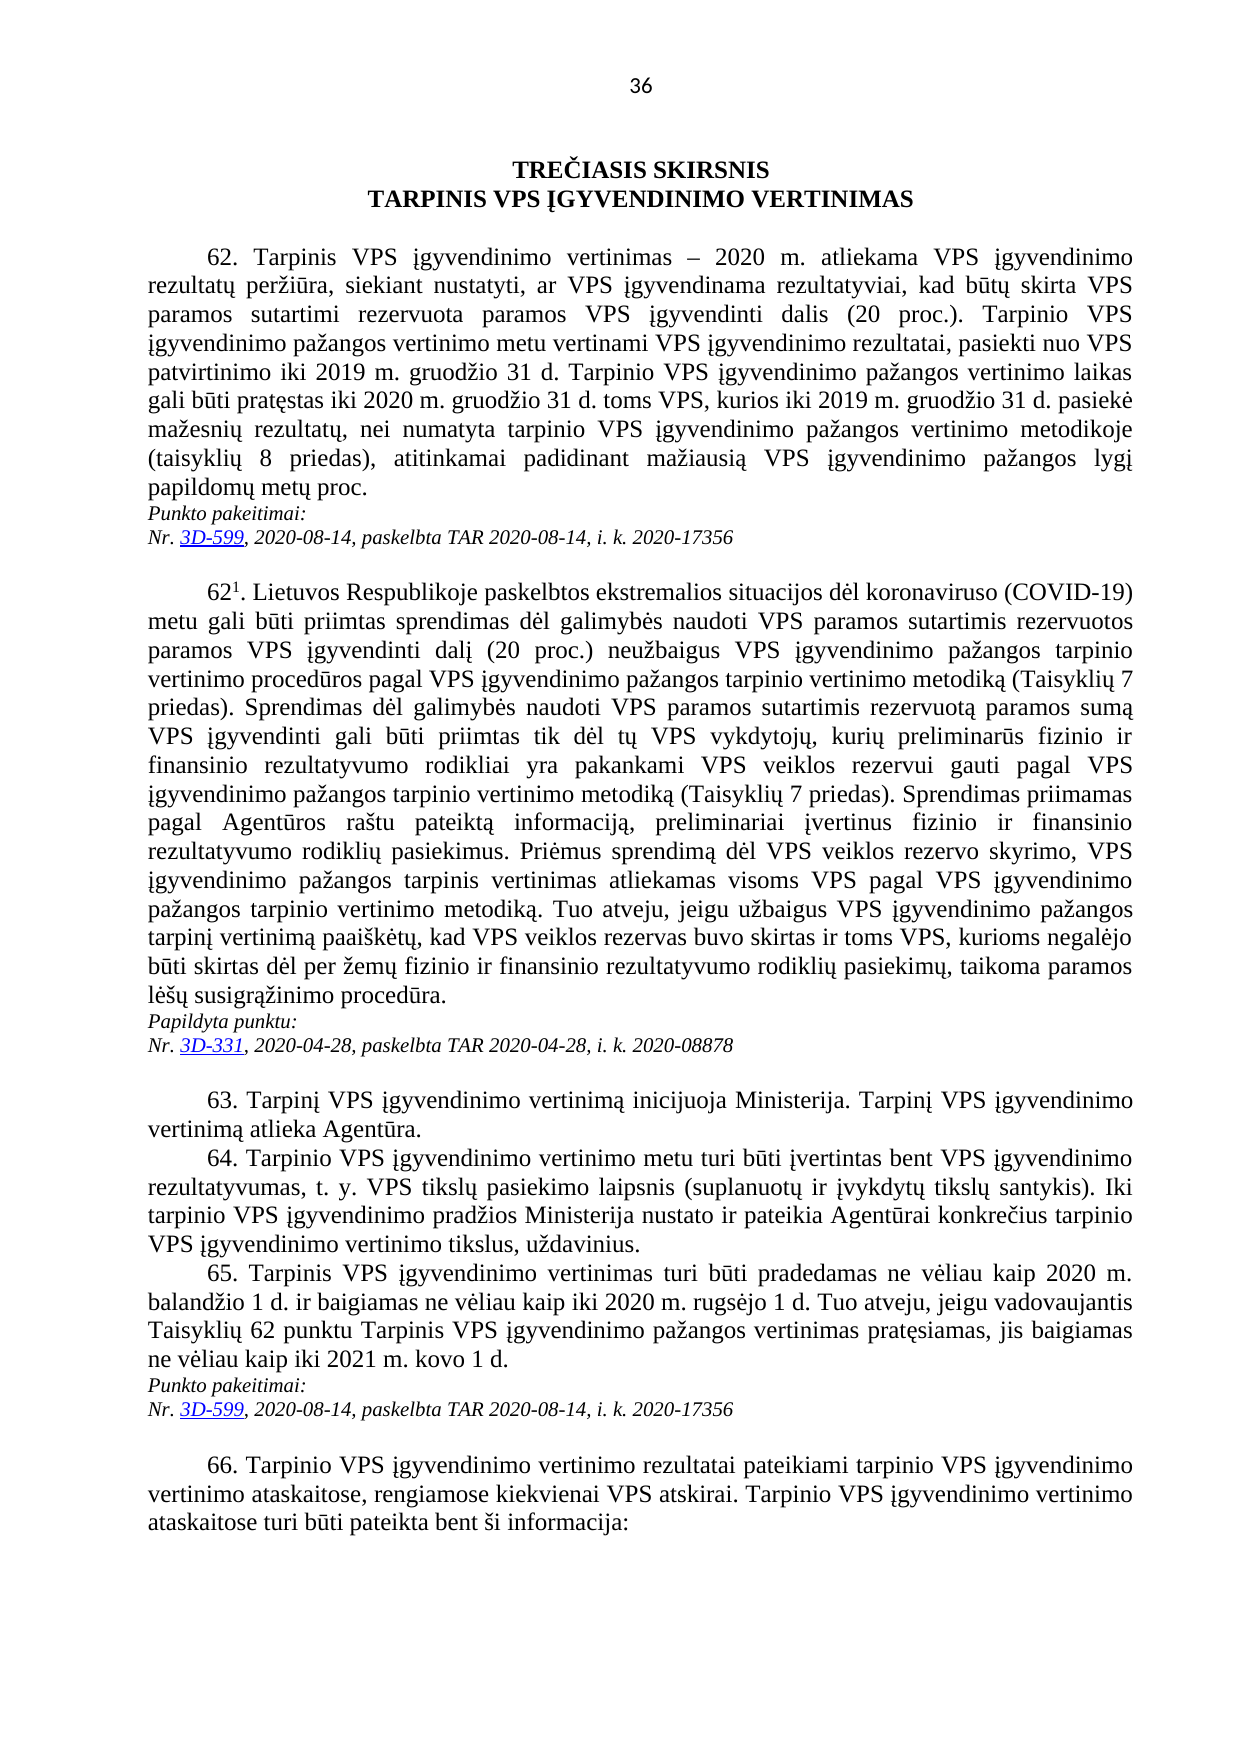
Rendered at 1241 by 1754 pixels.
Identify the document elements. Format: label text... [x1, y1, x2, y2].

text 64. Tarpinio VPS įgyvendinimo vertinimo metu turi būti įvertintas bent VPS įgyvendinimo rezultatyvumas, t. y. VPS tikslų pasiekimo laipsnis (suplanuotų ir įvykdytų tikslų santykis). Iki tarpinio VPS įgyvendinimo pradžios Ministerija nustato ir pateikia Agentūrai konkrečius tarpinio VPS įgyvendinimo vertinimo tikslus, uždavinius. [148, 1143, 1134, 1258]
text Nr. 3D-331, 2020-04-28, paskelbta TAR 2020-04-28, i. k. 2020-08878 [148, 1033, 1134, 1057]
text 65. Tarpinis VPS įgyvendinimo vertinimas turi būti pradedamas ne vėliau kaip 2020 m. balandžio 1 d. ir baigiamas ne vėliau kaip iki 2020 m. rugsėjo 1 d. Tuo atveju, jeigu vadovaujantis Taisyklių 62 punktu Tarpinis VPS įgyvendinimo pažangos vertinimas pratęsiamas, jis baigiamas ne vėliau kaip iki 2021 m. kovo 1 d. [148, 1258, 1134, 1373]
text 62. Tarpinis VPS įgyvendinimo vertinimas – 2020 m. atliekama VPS įgyvendinimo rezultatų peržiūra, siekiant nustatyti, ar VPS įgyvendinama rezultatyviai, kad būtų skirta VPS paramos sutartimi rezervuota paramos VPS įgyvendinti dalis (20 proc.). Tarpinio VPS įgyvendinimo pažangos vertinimo metu vertinami VPS įgyvendinimo rezultatai, pasiekti nuo VPS patvirtinimo iki 2019 m. gruodžio 31 d. Tarpinio VPS įgyvendinimo pažangos vertinimo laikas gali būti pratęstas iki 2020 m. gruodžio 31 d. toms VPS, kurios iki 2019 m. gruodžio 31 d. pasiekė mažesnių rezultatų, nei numatyta tarpinio VPS įgyvendinimo pažangos vertinimo metodikoje (taisyklių 8 priedas), atitinkamai padidinant mažiausią VPS įgyvendinimo pažangos lygį papildomų metų proc. [148, 242, 1134, 501]
text TREČIASIS SKIRSNIS [148, 156, 1134, 184]
text 66. Tarpinio VPS įgyvendinimo vertinimo rezultatai pateikiami tarpinio VPS įgyvendinimo vertinimo ataskaitose, rengiamose kiekvienai VPS atskirai. Tarpinio VPS įgyvendinimo vertinimo ataskaitose turi būti pateikta bent ši informacija: [148, 1450, 1134, 1536]
text Punkto pakeitimai: [148, 501, 1134, 525]
text Papildyta punktu: [148, 1009, 1134, 1033]
text TARPINIS VPS ĮGYVENDINIMO VERTINIMAS [148, 184, 1134, 213]
text 63. Tarpinį VPS įgyvendinimo vertinimą inicijuoja Ministerija. Tarpinį VPS įgyvendinimo vertinimą atlieka Agentūra. [148, 1086, 1134, 1143]
text Nr. 3D-599, 2020-08-14, paskelbta TAR 2020-08-14, i. k. 2020-17356 [148, 525, 1134, 549]
text 621. Lietuvos Respublikoje paskelbtos ekstremalios situacijos dėl koronaviruso (COVID-19) metu gali būti priimtas sprendimas dėl galimybės naudoti VPS paramos sutartimis rezervuotos paramos VPS įgyvendinti dalį (20 proc.) neužbaigus VPS įgyvendinimo pažangos tarpinio vertinimo procedūros pagal VPS įgyvendinimo pažangos tarpinio vertinimo metodiką (Taisyklių 7 priedas). Sprendimas dėl galimybės naudoti VPS paramos sutartimis rezervuotą paramos sumą VPS įgyvendinti gali būti priimtas tik dėl tų VPS vykdytojų, kurių preliminarūs fizinio ir finansinio rezultatyvumo rodikliai yra pakankami VPS veiklos rezervui gauti pagal VPS įgyvendinimo pažangos tarpinio vertinimo metodiką (Taisyklių 7 priedas). Sprendimas priimamas pagal Agentūros raštu pateiktą informaciją, preliminariai įvertinus fizinio ir finansinio rezultatyvumo rodiklių pasiekimus. Priėmus sprendimą dėl VPS veiklos rezervo skyrimo, VPS įgyvendinimo pažangos tarpinis vertinimas atliekamas visoms VPS pagal VPS įgyvendinimo pažangos tarpinio vertinimo metodiką. Tuo atveju, jeigu užbaigus VPS įgyvendinimo pažangos tarpinį vertinimą paaiškėtų, kad VPS veiklos rezervas buvo skirtas ir toms VPS, kurioms negalėjo būti skirtas dėl per žemų fizinio ir finansinio rezultatyvumo rodiklių pasiekimų, taikoma paramos lėšų susigrąžinimo procedūra. [148, 577, 1134, 1009]
text Nr. 3D-599, 2020-08-14, paskelbta TAR 2020-08-14, i. k. 2020-17356 [148, 1397, 1134, 1421]
text Punkto pakeitimai: [148, 1373, 1134, 1397]
